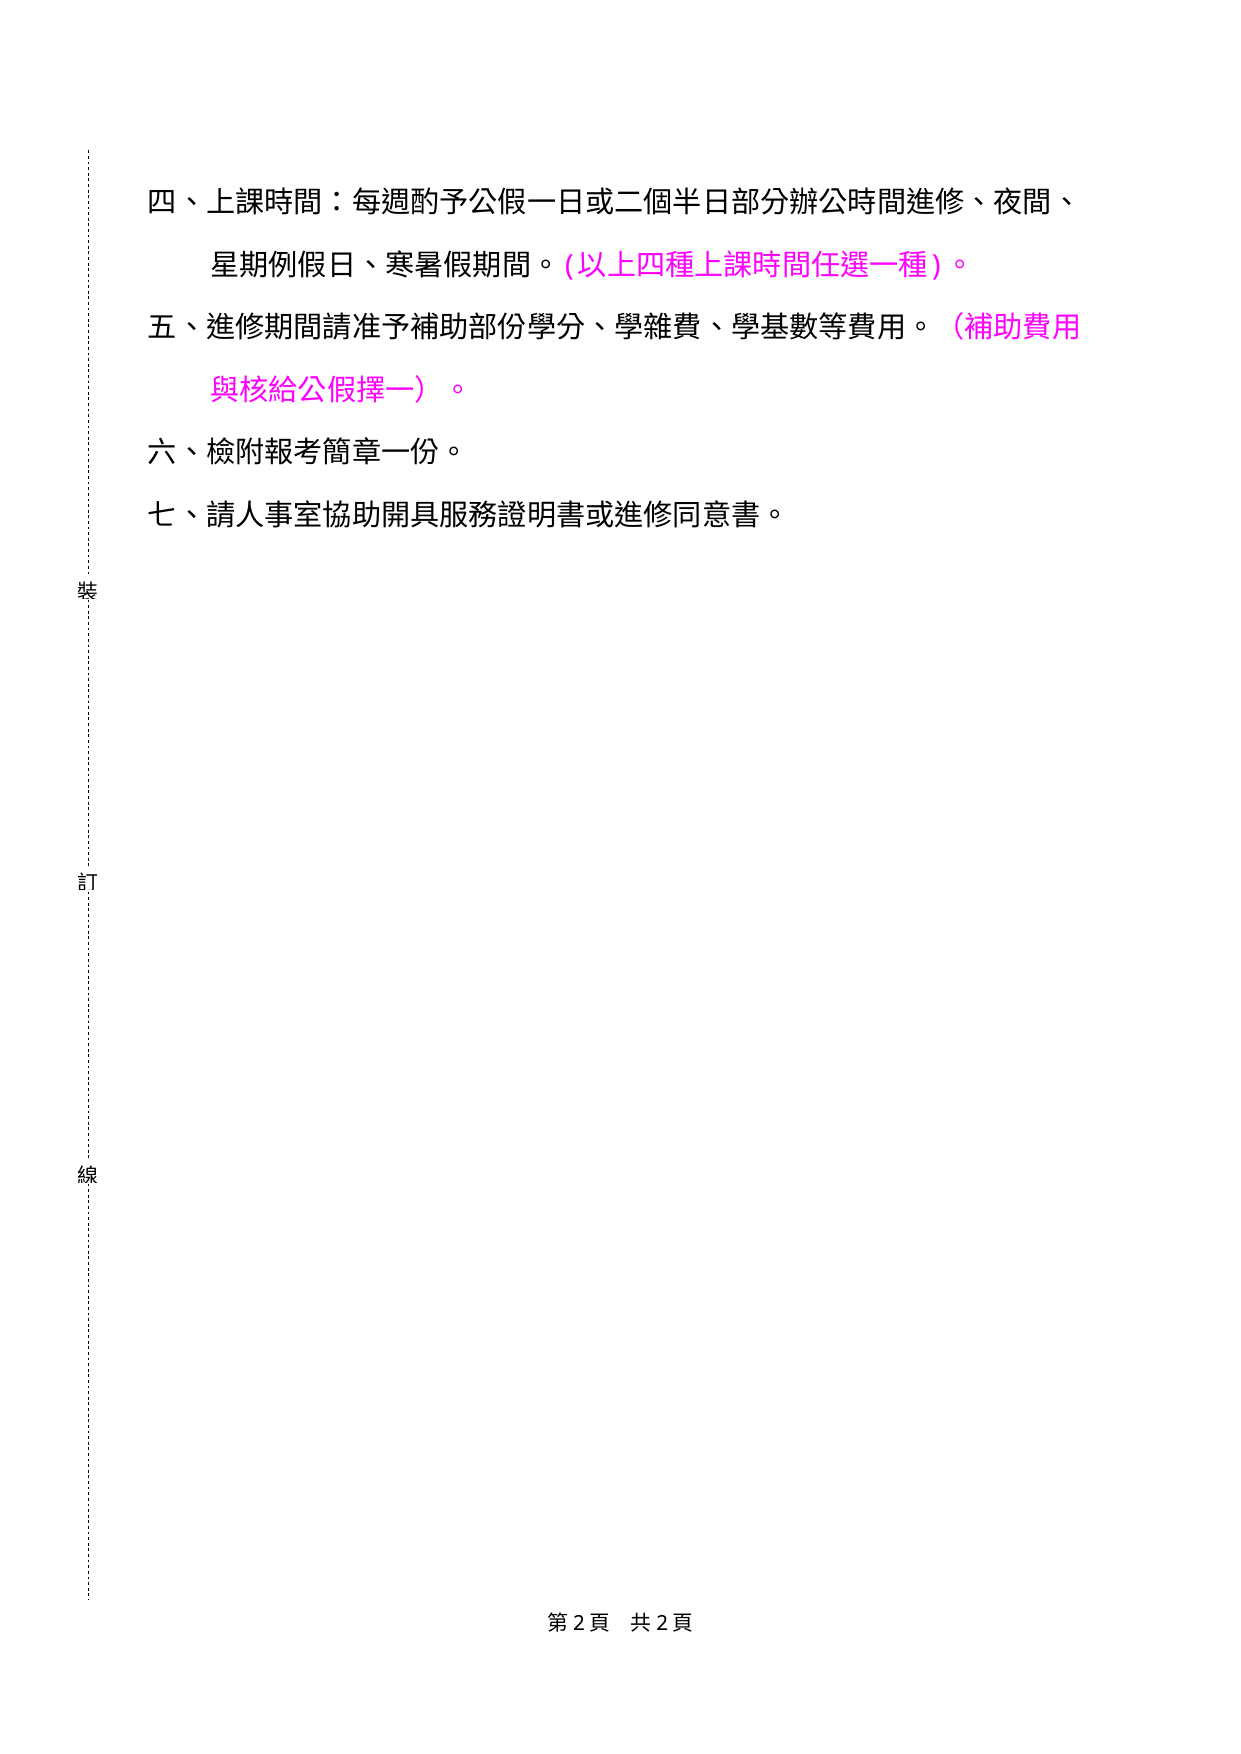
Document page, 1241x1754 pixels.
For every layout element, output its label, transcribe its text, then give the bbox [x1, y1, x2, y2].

text 六、檢附報考簡章一份。 [148, 408, 1092, 471]
text 四、上課時間：每週酌予公假一日或二個半日部分辦公時間進修、夜間、星期例假日、寒暑假期間。(以上四種上課時間任選一種)。 [148, 158, 1092, 283]
text 五、進修期間請准予補助部份學分、學雜費、學基數等費用。（補助費用與核給公假擇一）。 [148, 283, 1092, 408]
text 七、請人事室協助開具服務證明書或進修同意書。 [148, 471, 1092, 533]
